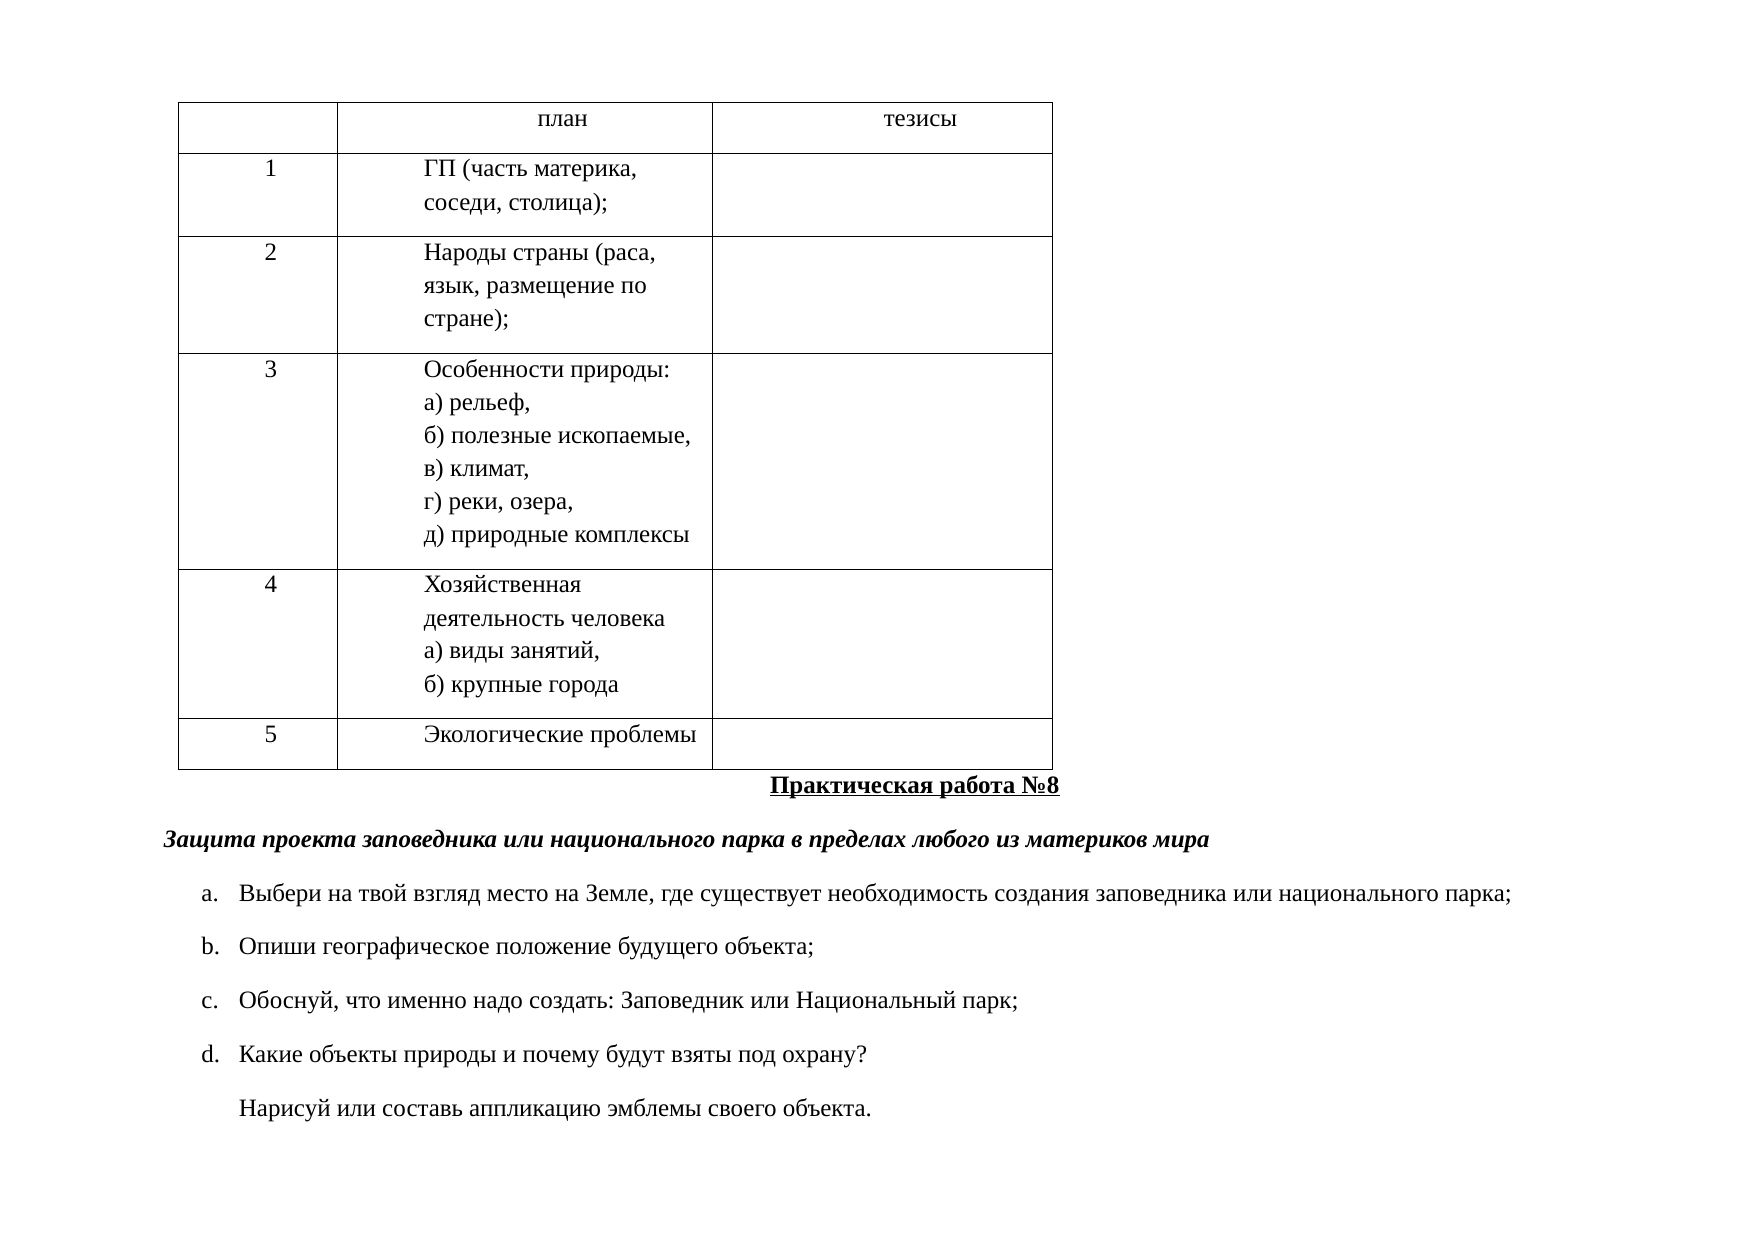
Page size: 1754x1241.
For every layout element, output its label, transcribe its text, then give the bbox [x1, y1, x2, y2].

table_cell [713, 237, 1052, 353]
table_cell Экологические проблемы [338, 719, 712, 769]
table_header тезисы [713, 103, 1052, 152]
list Защита проекта заповедника или национального парка в пределах любого из материков мира [126, 824, 1665, 852]
table_header [179, 103, 337, 152]
table_cell [713, 570, 1052, 718]
table_cell Особенности природы: а) рельеф, б) полезные ископаемые, в) климат, г) реки, озера, д) природные комплексы [338, 354, 712, 568]
list Какие объекты природы и почему будут взяты под охрану? [201, 1039, 1665, 1068]
list Выбери на твой взгляд место на Земле, где существует необходимость создания заповедника или национального парка; [201, 878, 1665, 906]
table_cell ГП (часть материка, соседи, столица); [338, 154, 712, 236]
table_cell 1 [179, 154, 337, 236]
table_cell [713, 154, 1052, 236]
table_cell [713, 354, 1052, 568]
list Обоснуй, что именно надо создать: Заповедник или Национальный парк; [201, 985, 1665, 1014]
table_cell 4 [179, 570, 337, 718]
table_cell Хозяйственная деятельность человека а) виды занятий, б) крупные города [338, 570, 712, 718]
list Практическая работа №8 [126, 770, 1665, 799]
table_cell 5 [179, 719, 337, 769]
table_cell [713, 719, 1052, 769]
table_cell 2 [179, 237, 337, 353]
list Опиши географическое положение будущего объекта; [201, 931, 1665, 960]
table_cell 3 [179, 354, 337, 568]
table_header план [338, 103, 712, 152]
table_cell Народы страны (раса, язык, размещение по стране); [338, 237, 712, 353]
list Нарисуй или составь аппликацию эмблемы своего объекта. [201, 1093, 1665, 1122]
